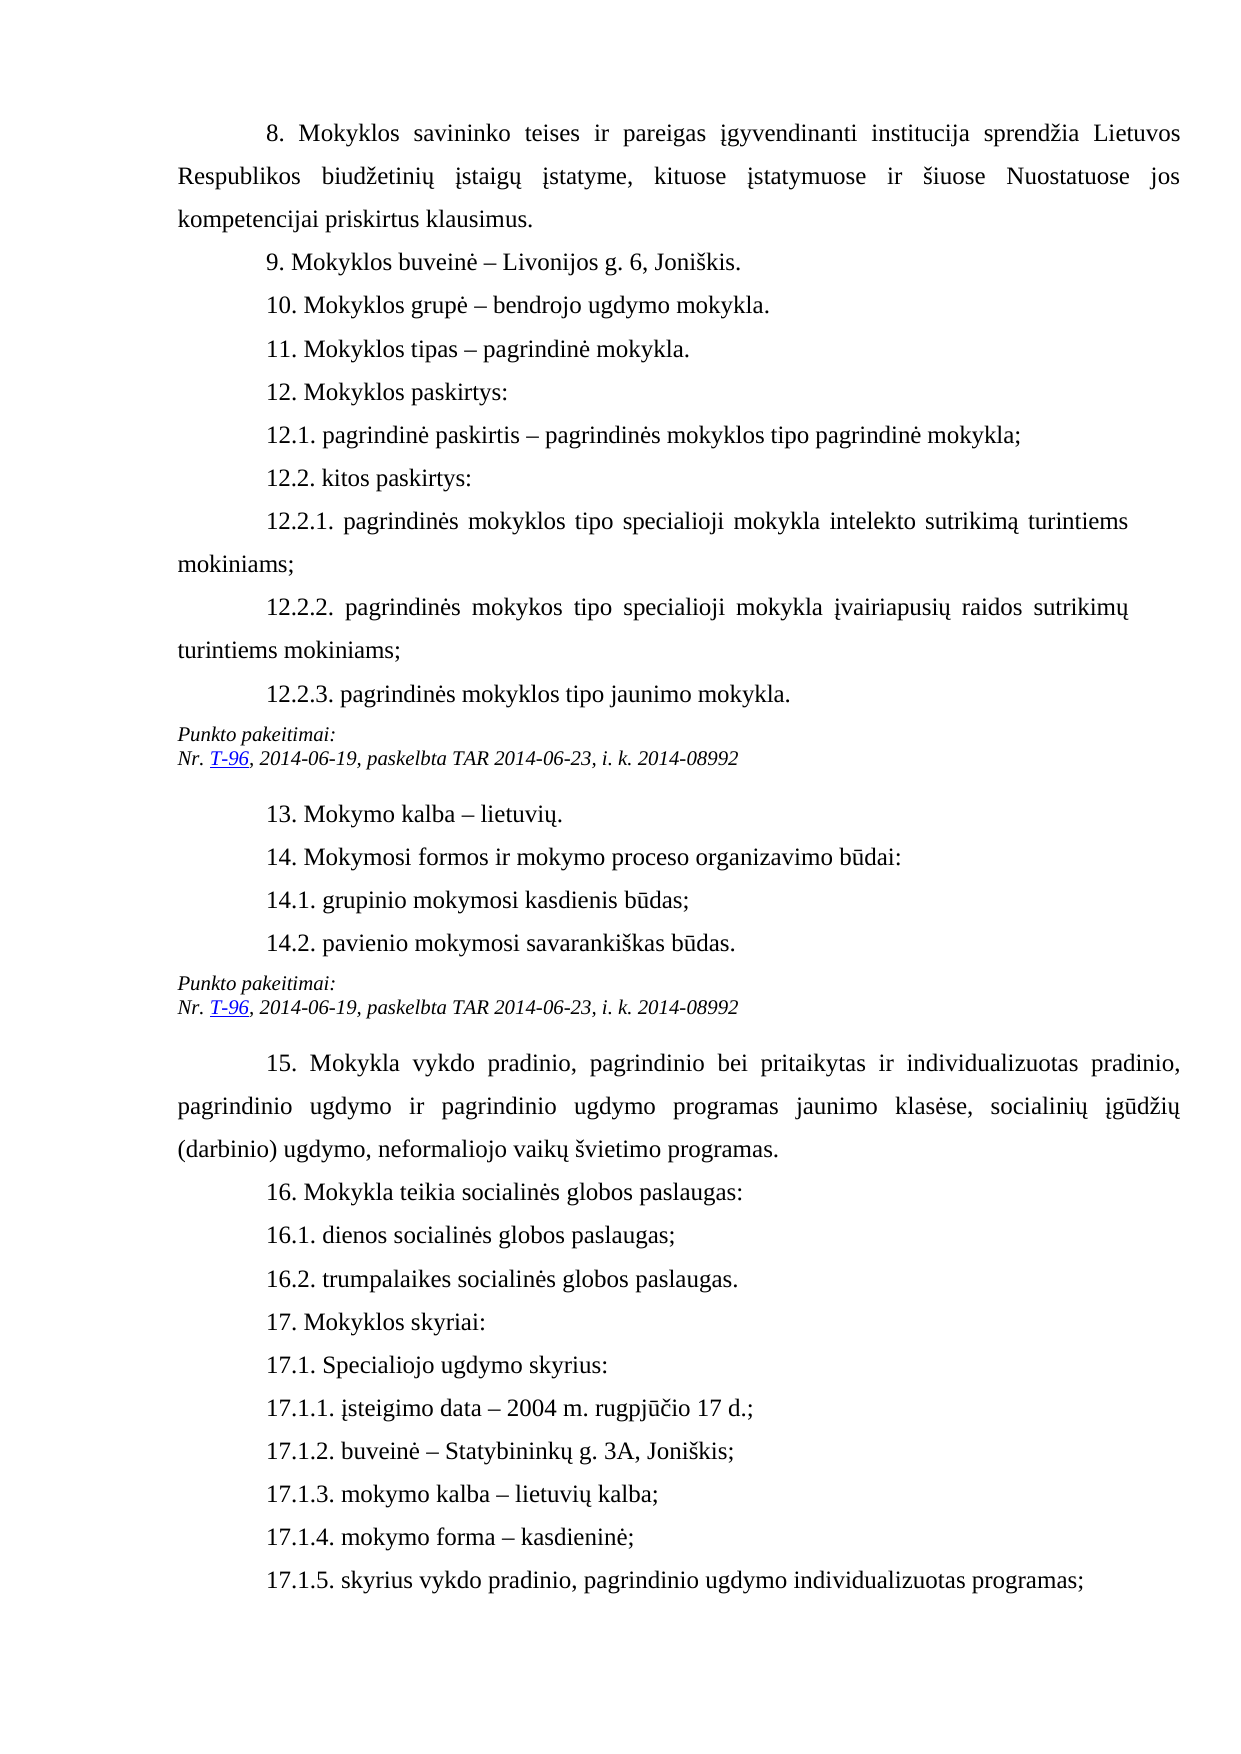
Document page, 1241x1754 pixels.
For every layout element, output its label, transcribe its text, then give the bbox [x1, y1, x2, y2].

text 16.1. dienos socialinės globos paslaugas; [177, 1221, 1181, 1249]
text 8. Mokyklos savininko teises ir pareigas įgyvendinanti institucija sprendžia Lietuvos Respublikos biudžetinių įstaigų įstatyme, kituose įstatymuose ir šiuose Nuostatuose jos kompetencijai priskirtus klausimus. [177, 118, 1181, 233]
text 12.1. pagrindinė paskirtis – pagrindinės mokyklos tipo pagrindinė mokykla; [177, 420, 1129, 449]
text 10. Mokyklos grupė – bendrojo ugdymo mokykla. [177, 291, 1181, 319]
text 14.2. pavienio mokymosi savarankiškas būdas. [177, 928, 1181, 957]
text 17.1.4. mokymo forma – kasdieninė; [177, 1522, 1181, 1551]
text Nr. T-96, 2014-06-19, paskelbta TAR 2014-06-23, i. k. 2014-08992 [177, 995, 1181, 1019]
text 12.2. kitos paskirtys: [177, 463, 1129, 492]
text 12. Mokyklos paskirtys: [177, 377, 1129, 406]
text Punkto pakeitimai: [177, 722, 1181, 746]
text 11. Mokyklos tipas – pagrindinė mokykla. [177, 334, 1181, 362]
text Punkto pakeitimai: [177, 971, 1181, 995]
text 15. Mokykla vykdo pradinio, pagrindinio bei pritaikytas ir individualizuotas pradinio, pagrindinio ugdymo ir pagrindinio ugdymo programas jaunimo klasėse, socialinių įgūdžių (darbinio) ugdymo, neformaliojo vaikų švietimo programas. [177, 1048, 1181, 1163]
text 13. Mokymo kalba – lietuvių. [177, 799, 1181, 827]
text 16. Mokykla teikia socialinės globos paslaugas: [177, 1177, 1181, 1206]
text 14. Mokymosi formos ir mokymo proceso organizavimo būdai: [177, 842, 1181, 871]
text 17.1.5. skyrius vykdo pradinio, pagrindinio ugdymo individualizuotas programas; [177, 1566, 1181, 1594]
text 12.2.3. pagrindinės mokyklos tipo jaunimo mokykla. [177, 679, 1129, 707]
text 17.1.1. įsteigimo data – 2004 m. rugpjūčio 17 d.; [177, 1393, 1181, 1422]
text 14.1. grupinio mokymosi kasdienis būdas; [177, 885, 1181, 914]
text 17.1. Specialiojo ugdymo skyrius: [177, 1350, 1181, 1379]
text 17. Mokyklos skyriai: [177, 1307, 1181, 1336]
text 16.2. trumpalaikes socialinės globos paslaugas. [177, 1264, 1181, 1292]
text 17.1.2. buveinė – Statybininkų g. 3A, Joniškis; [177, 1436, 1181, 1465]
text 12.2.2. pagrindinės mokykos tipo specialioji mokykla įvairiapusių raidos sutrikimų turintiems mokiniams; [177, 592, 1129, 664]
text Nr. T-96, 2014-06-19, paskelbta TAR 2014-06-23, i. k. 2014-08992 [177, 746, 1181, 770]
text 17.1.3. mokymo kalba – lietuvių kalba; [177, 1479, 1181, 1508]
text 12.2.1. pagrindinės mokyklos tipo specialioji mokykla intelekto sutrikimą turintiems mokiniams; [177, 506, 1129, 578]
text 9. Mokyklos buveinė – Livonijos g. 6, Joniškis. [177, 247, 1181, 276]
